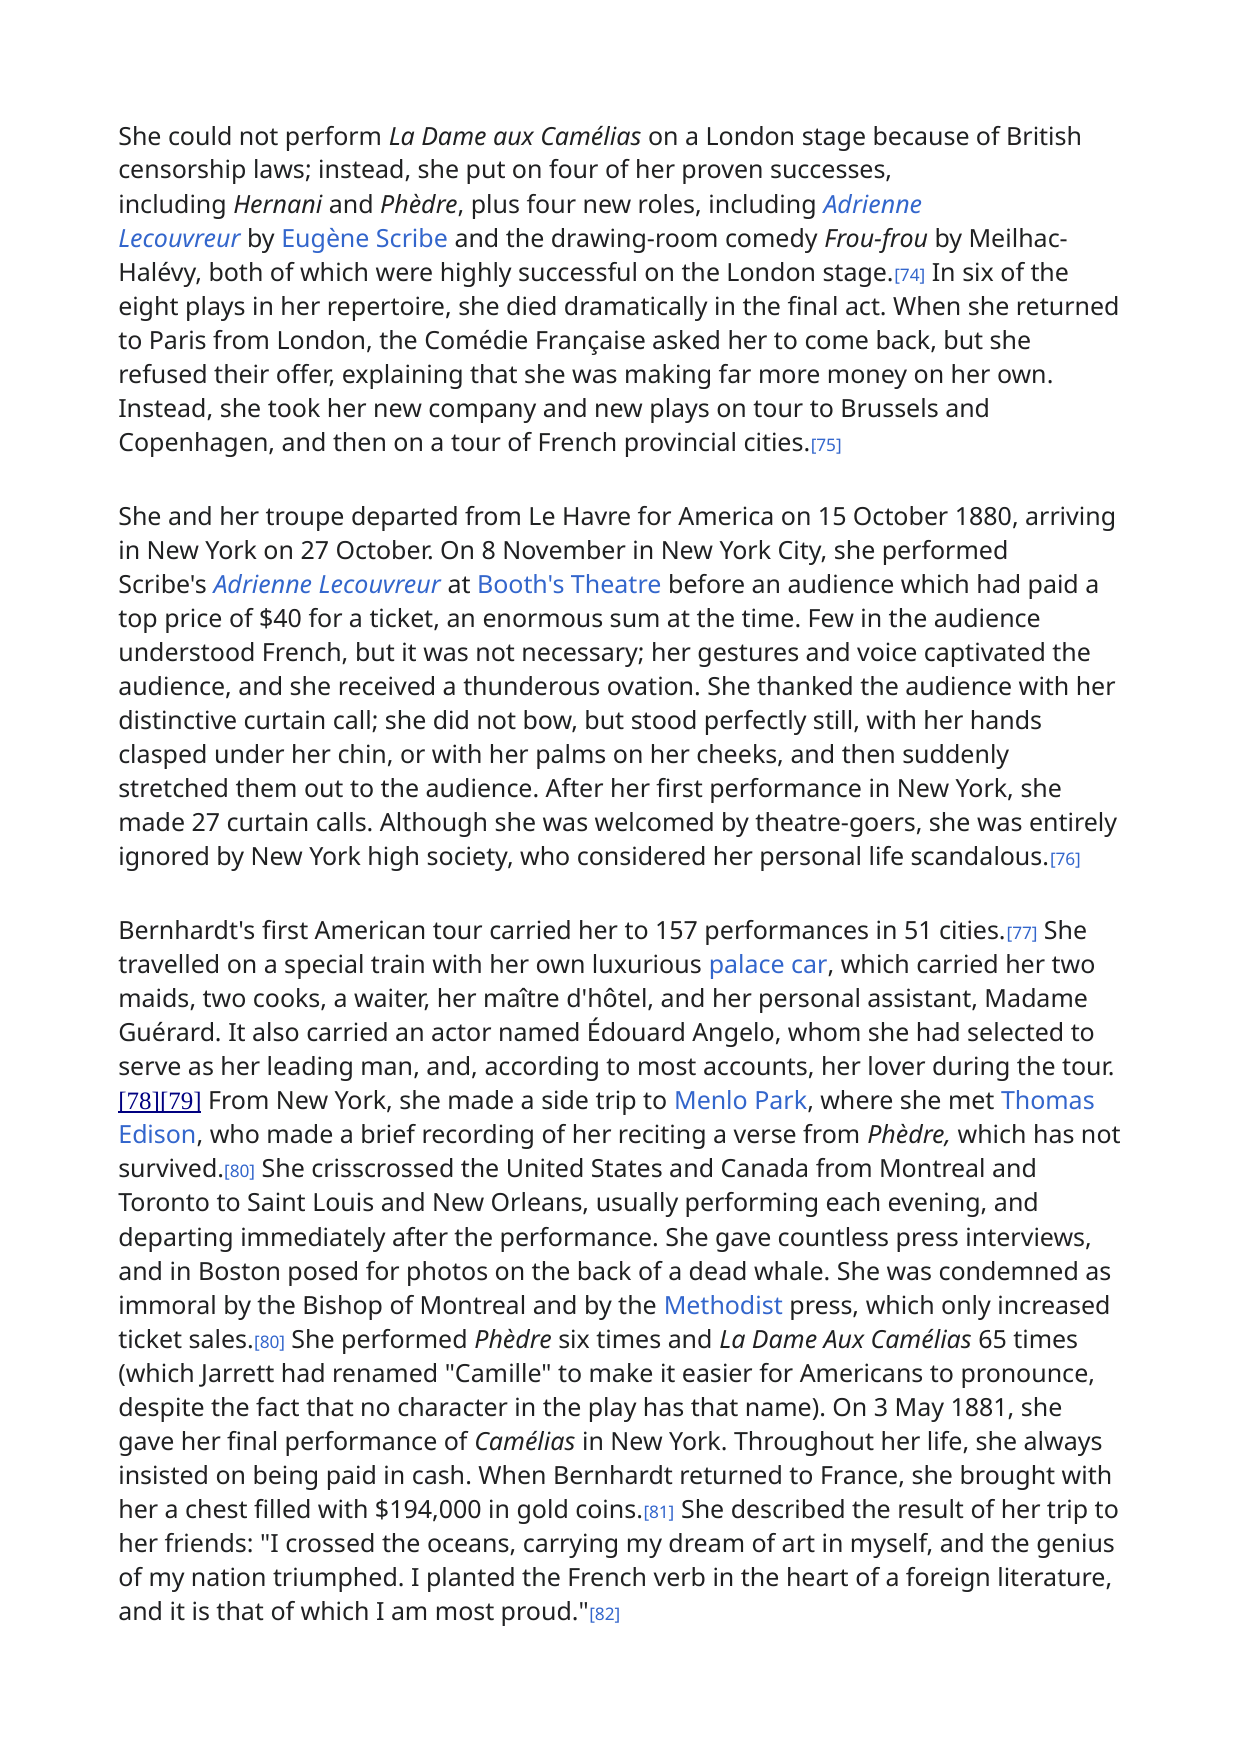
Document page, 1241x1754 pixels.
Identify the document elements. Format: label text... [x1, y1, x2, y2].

text Bernhardt's first American tour carried her to 157 performances in 51 cities.[77] She travelled on a special train with her own luxurious palace car, which carried her two maids, two cooks, a waiter, her maître d'hôtel, and her personal assistant, Madame Guérard. It also carried an actor named Édouard Angelo, whom she had selected to serve as her leading man, and, according to most accounts, her lover during the tour.[78][79] From New York, she made a side trip to Menlo Park, where she met Thomas Edison, who made a brief recording of her reciting a verse from Phèdre, which has not survived.[80] She crisscrossed the United States and Canada from Montreal and Toronto to Saint Louis and New Orleans, usually performing each evening, and departing immediately after the performance. She gave countless press interviews, and in Boston posed for photos on the back of a dead whale. She was condemned as immoral by the Bishop of Montreal and by the Methodist press, which only increased ticket sales.[80] She performed Phèdre six times and La Dame Aux Camélias 65 times (which Jarrett had renamed "Camille" to make it easier for Americans to pronounce, despite the fact that no character in the play has that name). On 3 May 1881, she gave her final performance of Camélias in New York. Throughout her life, she always insisted on being paid in cash. When Bernhardt returned to France, she brought with her a chest filled with $194,000 in gold coins.[81] She described the result of her trip to her friends: "I crossed the oceans, carrying my dream of art in myself, and the genius of my nation triumphed. I planted the French verb in the heart of a foreign literature, and it is that of which I am most proud."[82] [118, 913, 1122, 1628]
text She and her troupe departed from Le Havre for America on 15 October 1880, arriving in New York on 27 October. On 8 November in New York City, she performed Scribe's Adrienne Lecouvreur at Booth's Theatre before an audience which had paid a top price of $40 for a ticket, an enormous sum at the time. Few in the audience understood French, but it was not necessary; her gestures and voice captivated the audience, and she received a thunderous ovation. She thanked the audience with her distinctive curtain call; she did not bow, but stood perfectly still, with her hands clasped under her chin, or with her palms on her cheeks, and then suddenly stretched them out to the audience. After her first performance in New York, she made 27 curtain calls. Although she was welcomed by theatre-goers, she was entirely ignored by New York high society, who considered her personal life scandalous.[76] [118, 498, 1122, 873]
text She could not perform La Dame aux Camélias on a London stage because of British censorship laws; instead, she put on four of her proven successes, including Hernani and Phèdre, plus four new roles, including Adrienne Lecouvreur by Eugène Scribe and the drawing-room comedy Frou-frou by Meilhac-Halévy, both of which were highly successful on the London stage.[74] In six of the eight plays in her repertoire, she died dramatically in the final act. When she returned to Paris from London, the Comédie Française asked her to come back, but she refused their offer, explaining that she was making far more money on her own. Instead, she took her new company and new plays on tour to Brussels and Copenhagen, and then on a tour of French provincial cities.[75] [118, 118, 1122, 459]
